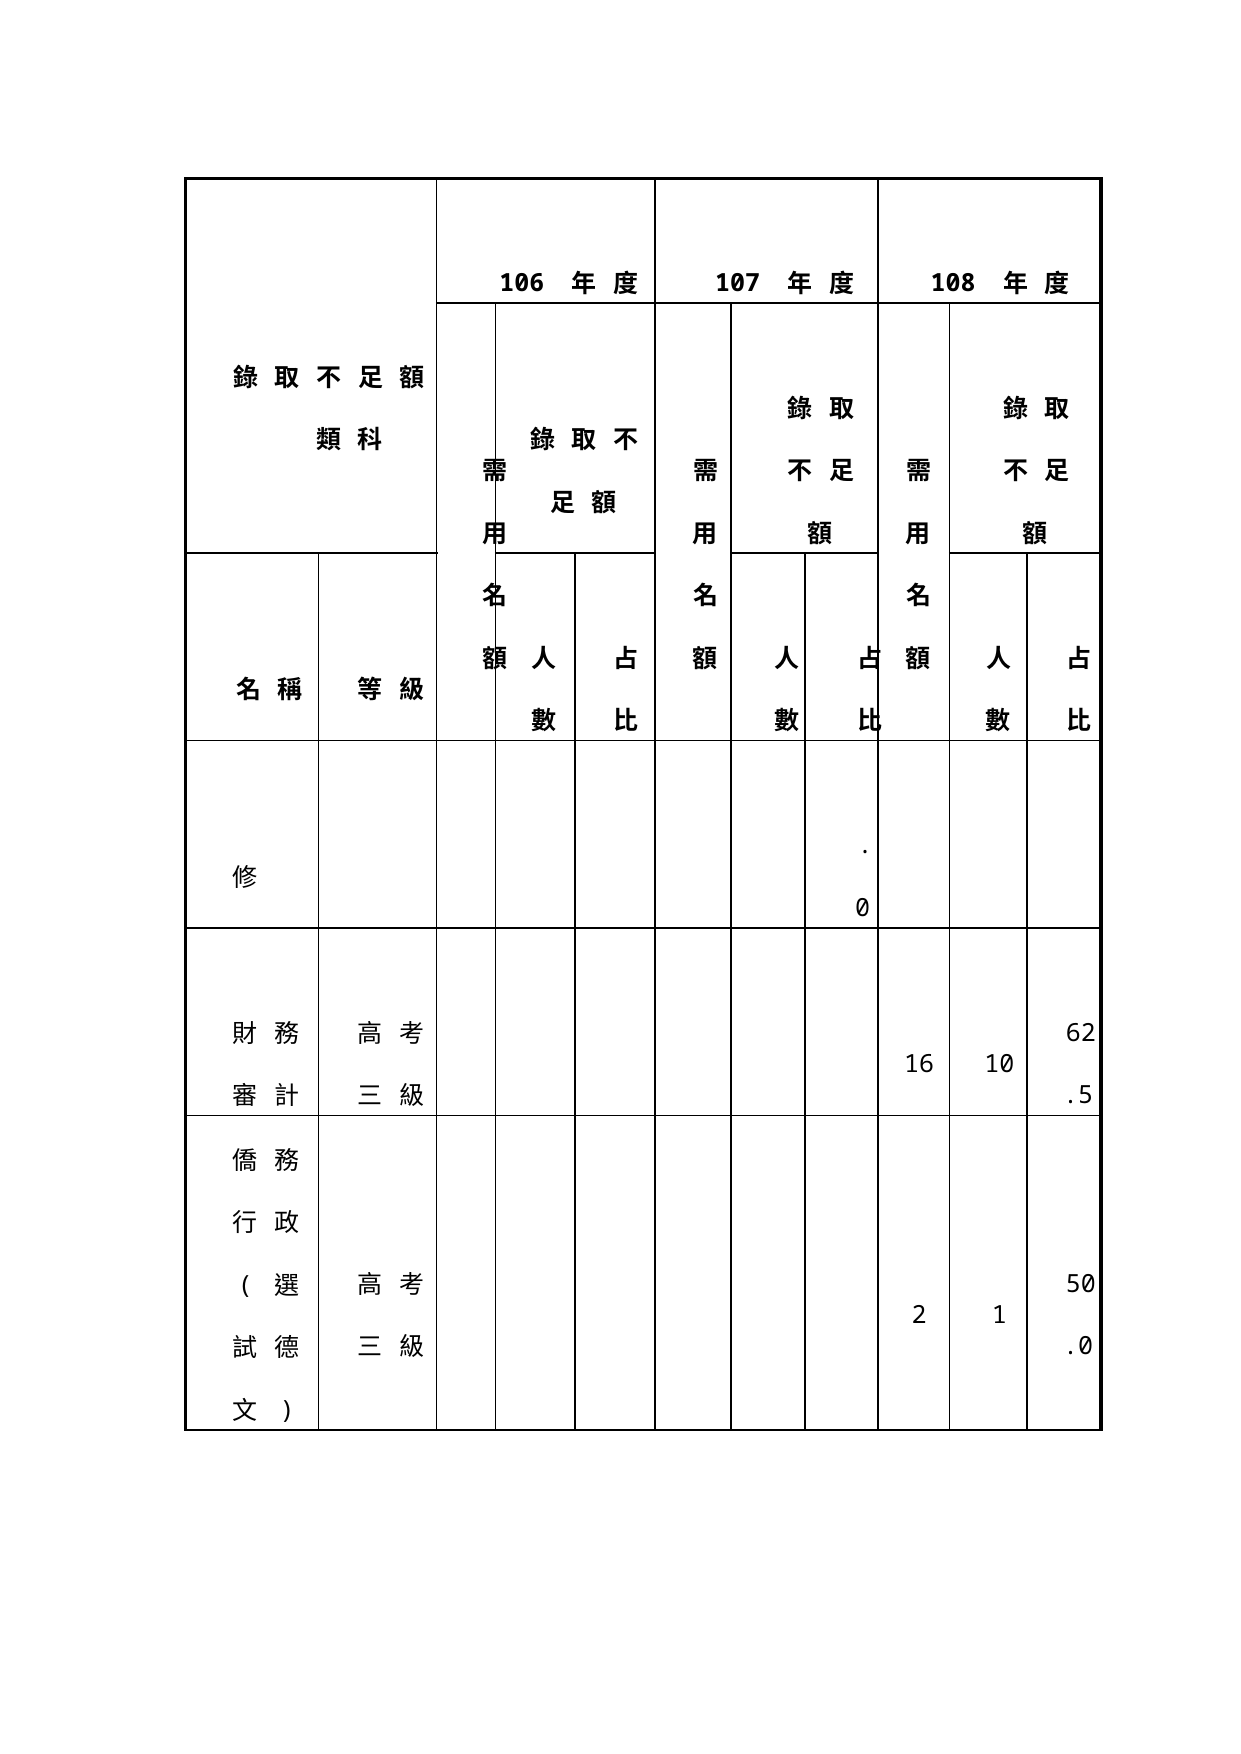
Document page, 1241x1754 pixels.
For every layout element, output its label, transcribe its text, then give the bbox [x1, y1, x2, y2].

table_cell 需用 名額 [879, 304, 949, 740]
table_header 107年度 [656, 180, 877, 302]
table_cell [656, 1116, 730, 1429]
table_cell 16 [879, 929, 949, 1115]
table_cell 占比 [576, 554, 654, 740]
table_cell [806, 929, 877, 1115]
table_cell 高考三級 [319, 1116, 436, 1429]
table_cell 2 [879, 1116, 949, 1429]
table_cell [656, 741, 730, 927]
table_cell [496, 1116, 574, 1429]
table_cell 人數 [496, 554, 574, 740]
table_cell [576, 741, 654, 927]
table_cell 1 [950, 1116, 1026, 1429]
table_cell 62.5 [1028, 929, 1099, 1115]
table_cell [496, 741, 574, 927]
table_header 108年度 [879, 180, 1099, 302]
table_cell 錄取不足額 [950, 304, 1099, 552]
table_cell [732, 741, 804, 927]
table_cell [437, 741, 495, 927]
table_cell 錄取不足額 [496, 304, 654, 552]
table_cell 10 [950, 929, 1026, 1115]
table_cell [437, 929, 495, 1115]
table_cell 人數 [950, 554, 1026, 740]
table_cell 占比 [806, 554, 877, 740]
table_cell 人數 [732, 554, 804, 740]
table_cell 修 [187, 741, 318, 927]
table_cell 高考三級 [319, 929, 436, 1115]
table_cell 50.0 [1028, 1116, 1099, 1429]
table_cell 僑務行政(選試德文) [187, 1116, 318, 1429]
table_cell [576, 1116, 654, 1429]
table_cell [576, 929, 654, 1115]
table_cell 占比 [1028, 554, 1099, 740]
table_cell [806, 1116, 877, 1429]
table_cell [437, 1116, 495, 1429]
table_cell 等級 [319, 554, 436, 740]
table_cell 需用 名額 [656, 304, 730, 740]
table_cell .0 [806, 741, 877, 927]
table_cell 錄取不足額 [732, 304, 877, 552]
table_cell [950, 741, 1026, 927]
table_cell 需用 名額 [437, 304, 495, 740]
table_cell 名稱 [187, 554, 318, 740]
table_cell [732, 929, 804, 1115]
table_cell [879, 741, 949, 927]
table_cell [319, 741, 436, 927]
table_header 錄取不足額類科 [187, 180, 436, 552]
table_cell [656, 929, 730, 1115]
table_cell [496, 929, 574, 1115]
table_cell 財務審計 [187, 929, 318, 1115]
table_cell [732, 1116, 804, 1429]
table_cell [1028, 741, 1099, 927]
table_header 106年度 [437, 180, 654, 302]
